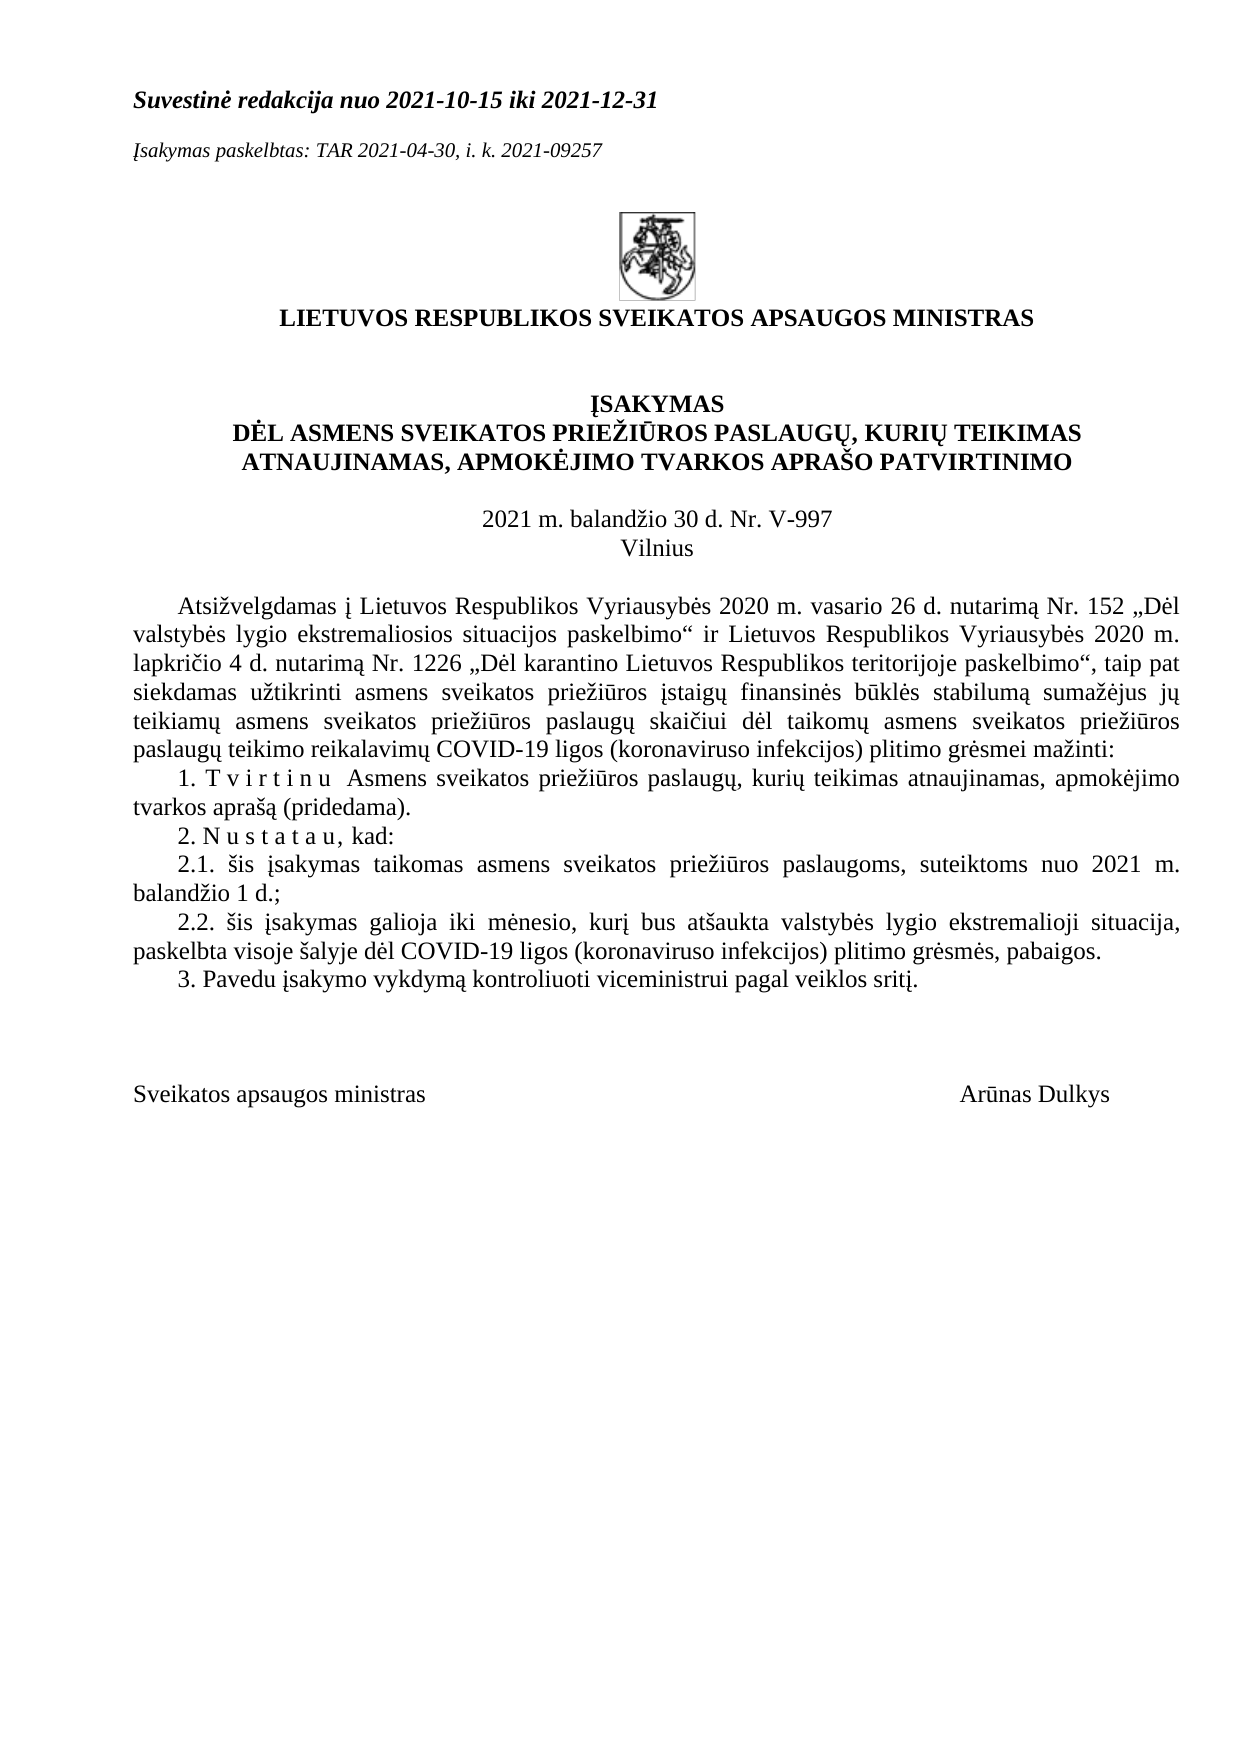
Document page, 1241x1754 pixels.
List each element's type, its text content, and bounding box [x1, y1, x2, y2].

text Vilnius [133, 533, 1181, 562]
text 2.2. šis įsakymas galioja iki mėnesio, kurį bus atšaukta valstybės lygio ekstremalioji situacija, paskelbta visoje šalyje dėl COVID-19 ligos (koronaviruso infekcijos) plitimo grėsmės, pabaigos. [133, 907, 1181, 964]
text 2.1. šis įsakymas taikomas asmens sveikatos priežiūros paslaugoms, suteiktoms nuo 2021 m. balandžio 1 d.; [133, 849, 1181, 907]
text 2021 m. balandžio 30 d. Nr. V-997 [133, 504, 1181, 533]
text DĖL Asmens sveikatos priežiūros paslaugų, KURIŲ teikiMAS atnaujinAMAS, apmokėjimo TVARKOS aprašo patvirtinimo [133, 418, 1181, 476]
text 2. Nustatau, kad: [133, 821, 1181, 849]
text 3. Pavedu įsakymo vykdymą kontroliuoti viceministrui pagal veiklos sritį. [133, 964, 1181, 993]
text 1. Tvirtinu Asmens sveikatos priežiūros paslaugų, kurių teikimas atnaujinamas, apmokėjimo tvarkos aprašą (pridedama). [133, 763, 1181, 821]
text LIETUVOS RESPUBLIKOS SVEIKATOS APSAUGOS MINISTRAS [133, 303, 1181, 332]
text Įsakymas paskelbtas: TAR 2021-04-30, i. k. 2021-09257 [133, 138, 1181, 162]
text ĮSAKYMAS [133, 389, 1181, 418]
text Suvestinė redakcija nuo 2021-10-15 iki 2021-12-31 [133, 85, 1181, 114]
text Sveikatos apsaugos ministras Arūnas Dulkys [133, 1079, 1181, 1108]
text Atsižvelgdamas į Lietuvos Respublikos Vyriausybės 2020 m. vasario 26 d. nutarimą Nr. 152 „Dėl valstybės lygio ekstremaliosios situacijos paskelbimo“ ir Lietuvos Respublikos Vyriausybės 2020 m. lapkričio 4 d. nutarimą Nr. 1226 „Dėl karantino Lietuvos Respublikos teritorijoje paskelbimo“, taip pat siekdamas užtikrinti asmens sveikatos priežiūros įstaigų finansinės būklės stabilumą sumažėjus jų teikiamų asmens sveikatos priežiūros paslaugų skaičiui dėl taikomų asmens sveikatos priežiūros paslaugų teikimo reikalavimų COVID-19 ligos (koronaviruso infekcijos) plitimo grėsmei mažinti: [133, 591, 1181, 763]
